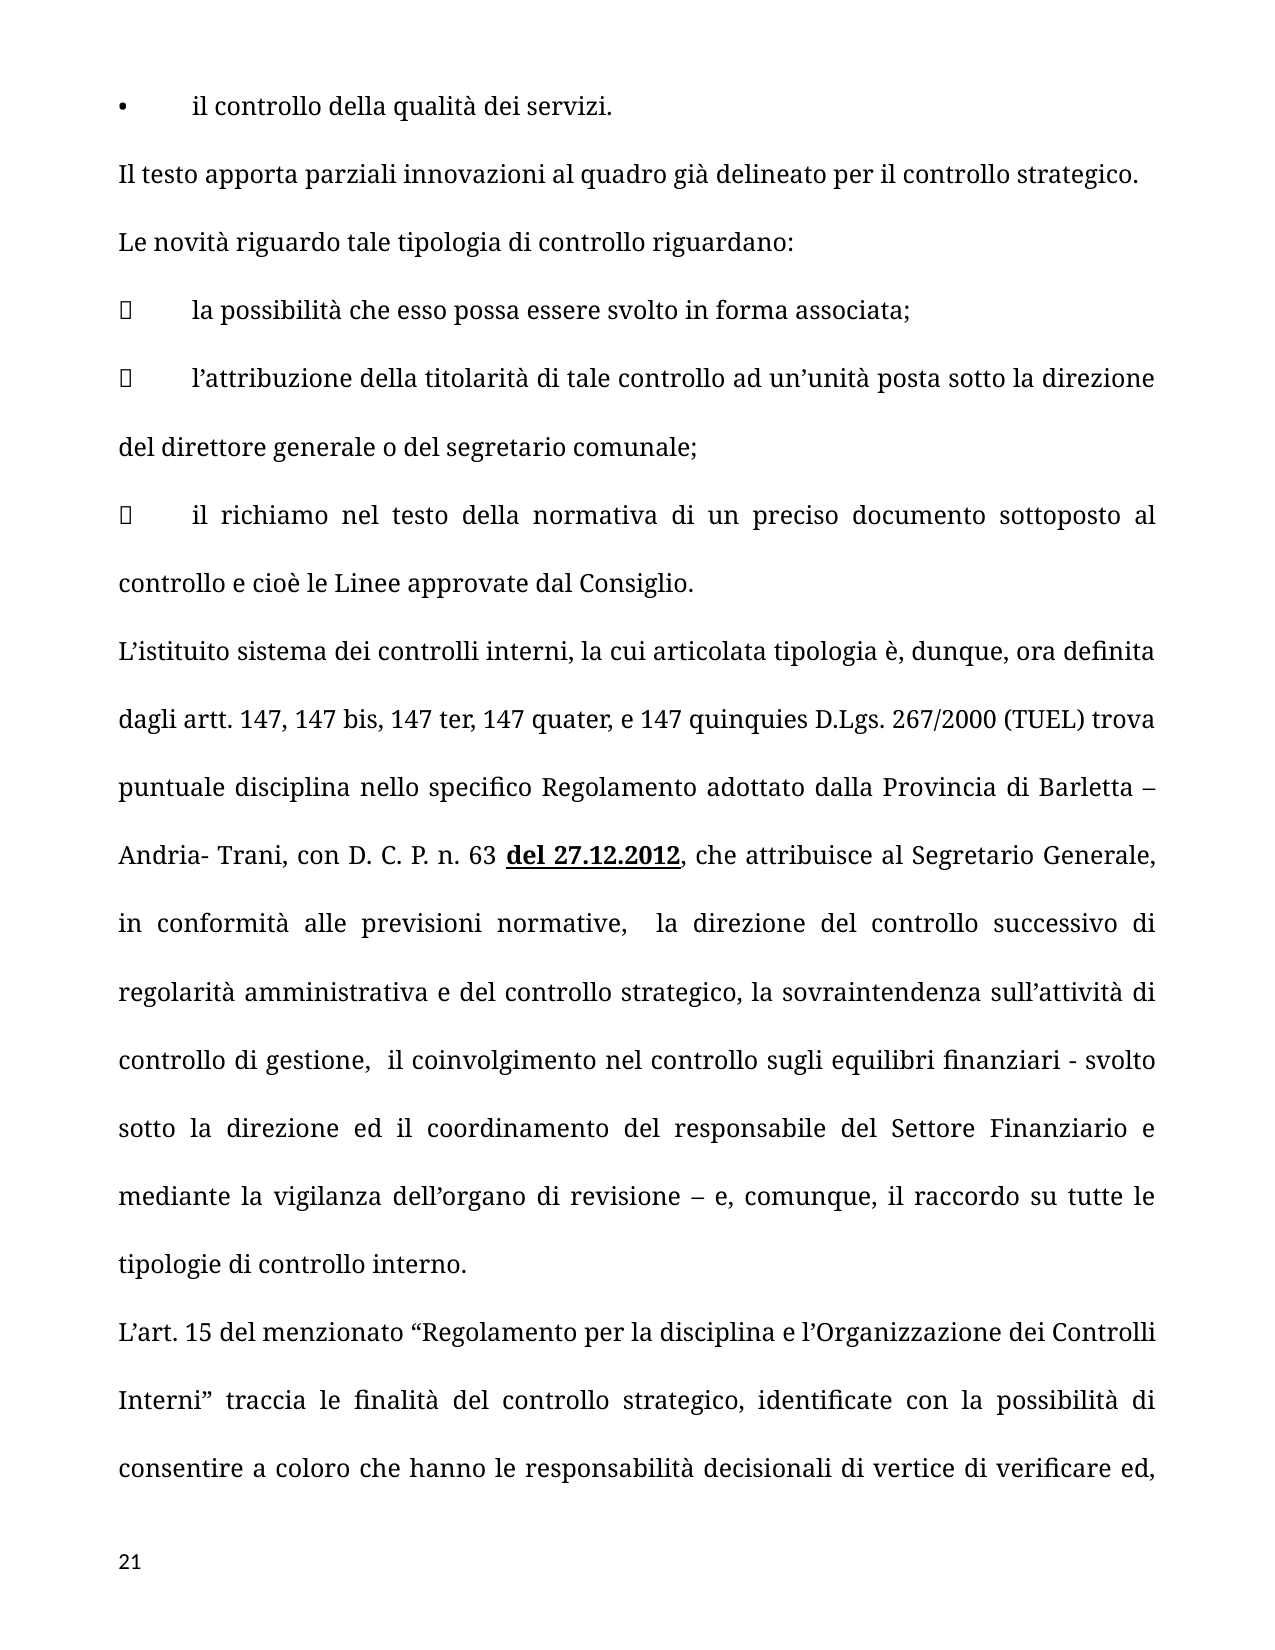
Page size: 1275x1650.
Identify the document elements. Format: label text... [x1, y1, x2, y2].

text  l’attribuzione della titolarità di tale controllo ad un’unità posta sotto la direzione del direttore generale o del segretario comunale; [118, 361, 1157, 463]
text  il richiamo nel testo della normativa di un preciso documento sottoposto al controllo e cioè le Linee approvate dal Consiglio. [118, 497, 1157, 599]
text  la possibilità che esso possa essere svolto in forma associata; [118, 293, 1157, 327]
text L’art. 15 del menzionato “Regolamento per la disciplina e l’Organizzazione dei Controlli Interni” traccia le finalità del controllo strategico, identificate con la possibilità di consentire a coloro che hanno le responsabilità decisionali di vertice di verificare ed, [118, 1315, 1157, 1485]
text Il testo apporta parziali innovazioni al quadro già delineato per il controllo strategico. [118, 157, 1157, 191]
text Le novità riguardo tale tipologia di controllo riguardano: [118, 225, 1157, 259]
text L’istituito sistema dei controlli interni, la cui articolata tipologia è, dunque, ora definita dagli artt. 147, 147 bis, 147 ter, 147 quater, e 147 quinquies D.Lgs. 267/2000 (TUEL) trova puntuale disciplina nello specifico Regolamento adottato dalla Provincia di Barletta – Andria- Trani, con D. C. P. n. 63 del 27.12.2012, che attribuisce al Segretario Generale, in conformità alle previsioni normative, la direzione del controllo successivo di regolarità amministrativa e del controllo strategico, la sovraintendenza sull’attività di controllo di gestione, il coinvolgimento nel controllo sugli equilibri finanziari - svolto sotto la direzione ed il coordinamento del responsabile del Settore Finanziario e mediante la vigilanza dell’organo di revisione – e, comunque, il raccordo su tutte le tipologie di controllo interno. [118, 634, 1157, 1281]
text • il controllo della qualità dei servizi. [118, 89, 1157, 123]
